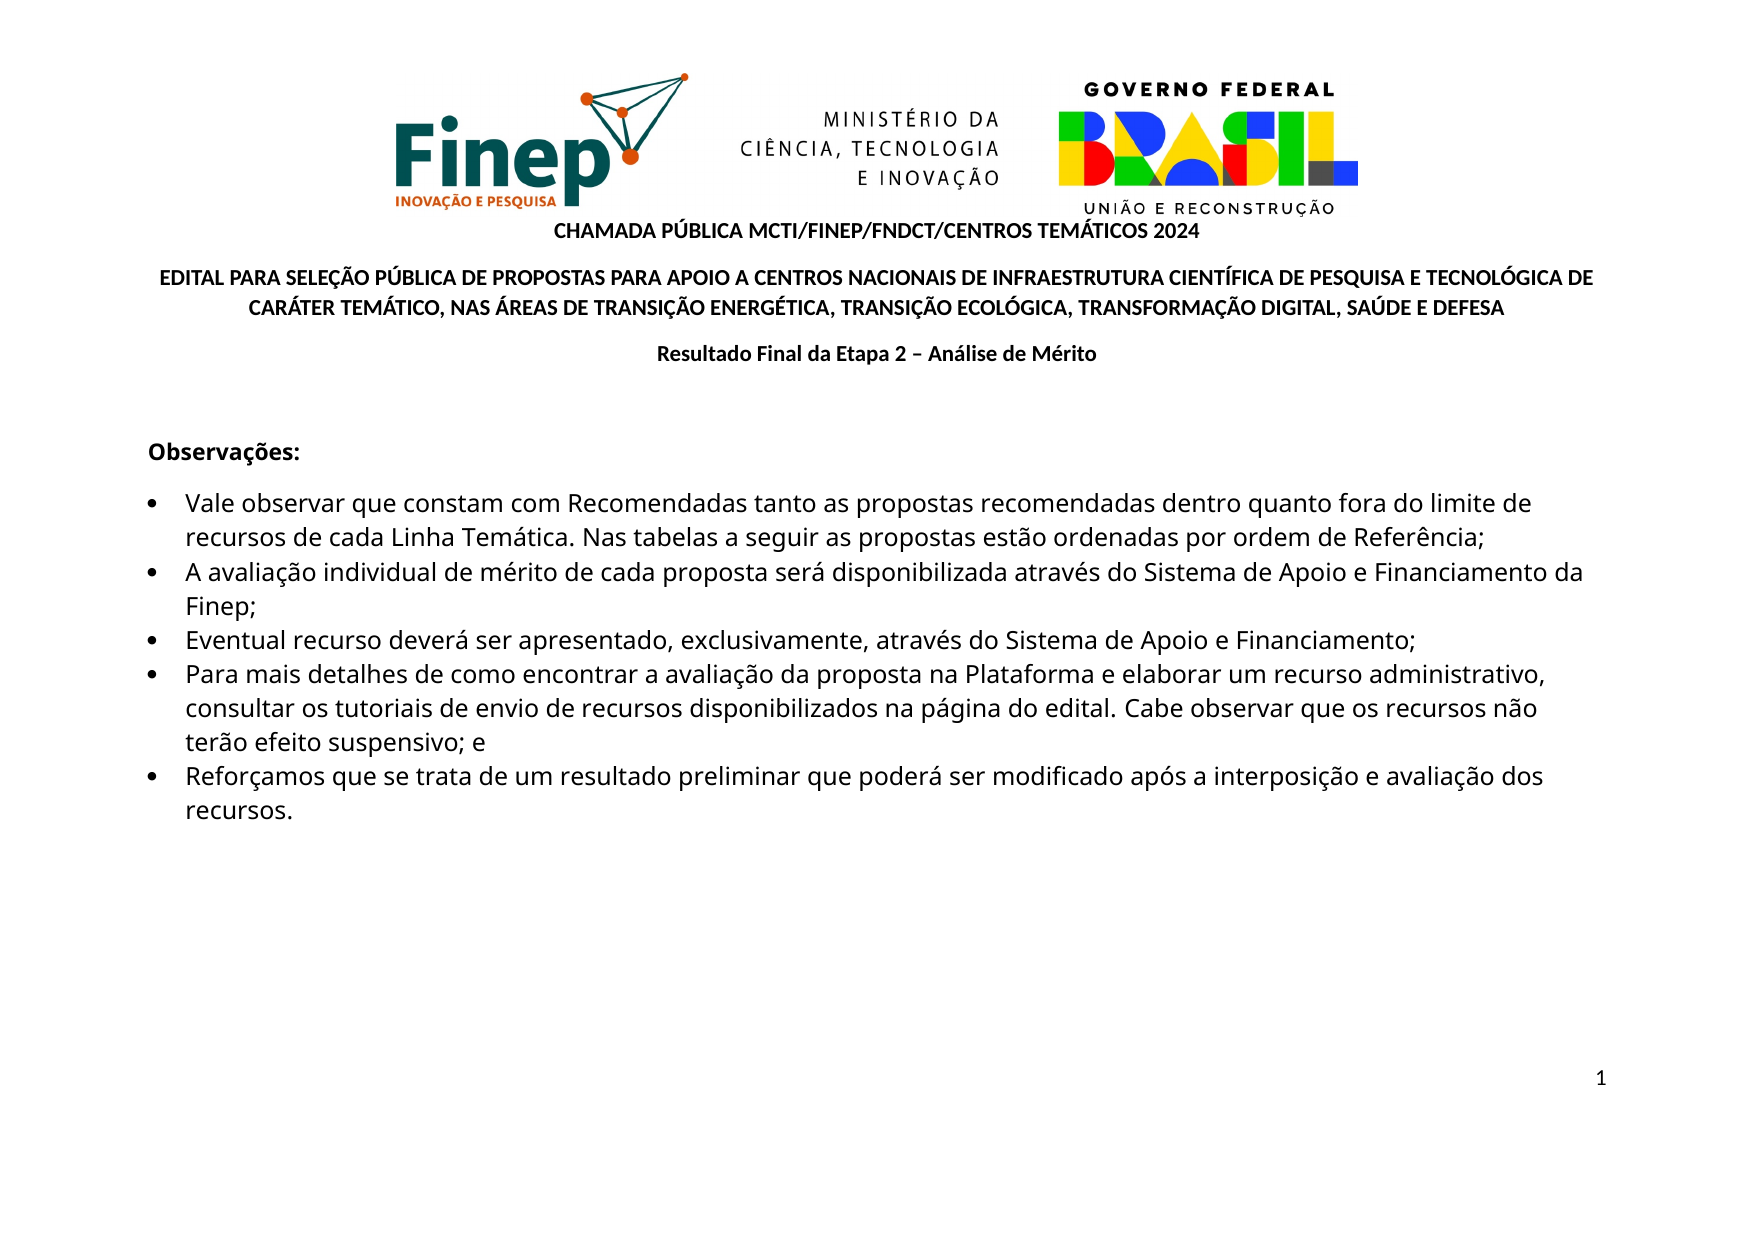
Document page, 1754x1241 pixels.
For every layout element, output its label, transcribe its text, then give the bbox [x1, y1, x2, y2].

list Reforçamos que se trata de um resultado preliminar que poderá ser modificado após a interposição e avaliação dos recursos. [148, 758, 1606, 827]
text CHAMADA PÚBLICA MCTI/FINEP/FNDCT/CENTROS TEMÁTICOS 2024 [148, 216, 1606, 244]
list Para mais detalhes de como encontrar a avaliação da proposta na Plataforma e elaborar um recurso administrativo, consultar os tutoriais de envio de recursos disponibilizados na página do edital. Cabe observar que os recursos não terão efeito suspensivo; e [148, 656, 1606, 758]
list Eventual recurso deverá ser apresentado, exclusivamente, através do Sistema de Apoio e Financiamento; [148, 622, 1606, 656]
list Vale observar que constam com Recomendadas tanto as propostas recomendadas dentro quanto fora do limite de recursos de cada Linha Temática. Nas tabelas a seguir as propostas estão ordenadas por ordem de Referência; [148, 486, 1606, 554]
text Resultado Final da Etapa 2 – Análise de Mérito [148, 339, 1606, 367]
text Observações: [148, 436, 1606, 467]
list A avaliação individual de mérito de cada proposta será disponibilizada através do Sistema de Apoio e Financiamento da Finep; [148, 554, 1606, 622]
text EDITAL PARA SELEÇÃO PÚBLICA DE PROPOSTAS PARA APOIO A CENTROS NACIONAIS DE INFRAESTRUTURA CIENTÍFICA DE PESQUISA E TECNOLÓGICA DE CARÁTER TEMÁTICO, NAS ÁREAS DE TRANSIÇÃO ENERGÉTICA, TRANSIÇÃO ECOLÓGICA, TRANSFORMAÇÃO DIGITAL, SAÚDE E DEFESA [148, 263, 1606, 321]
